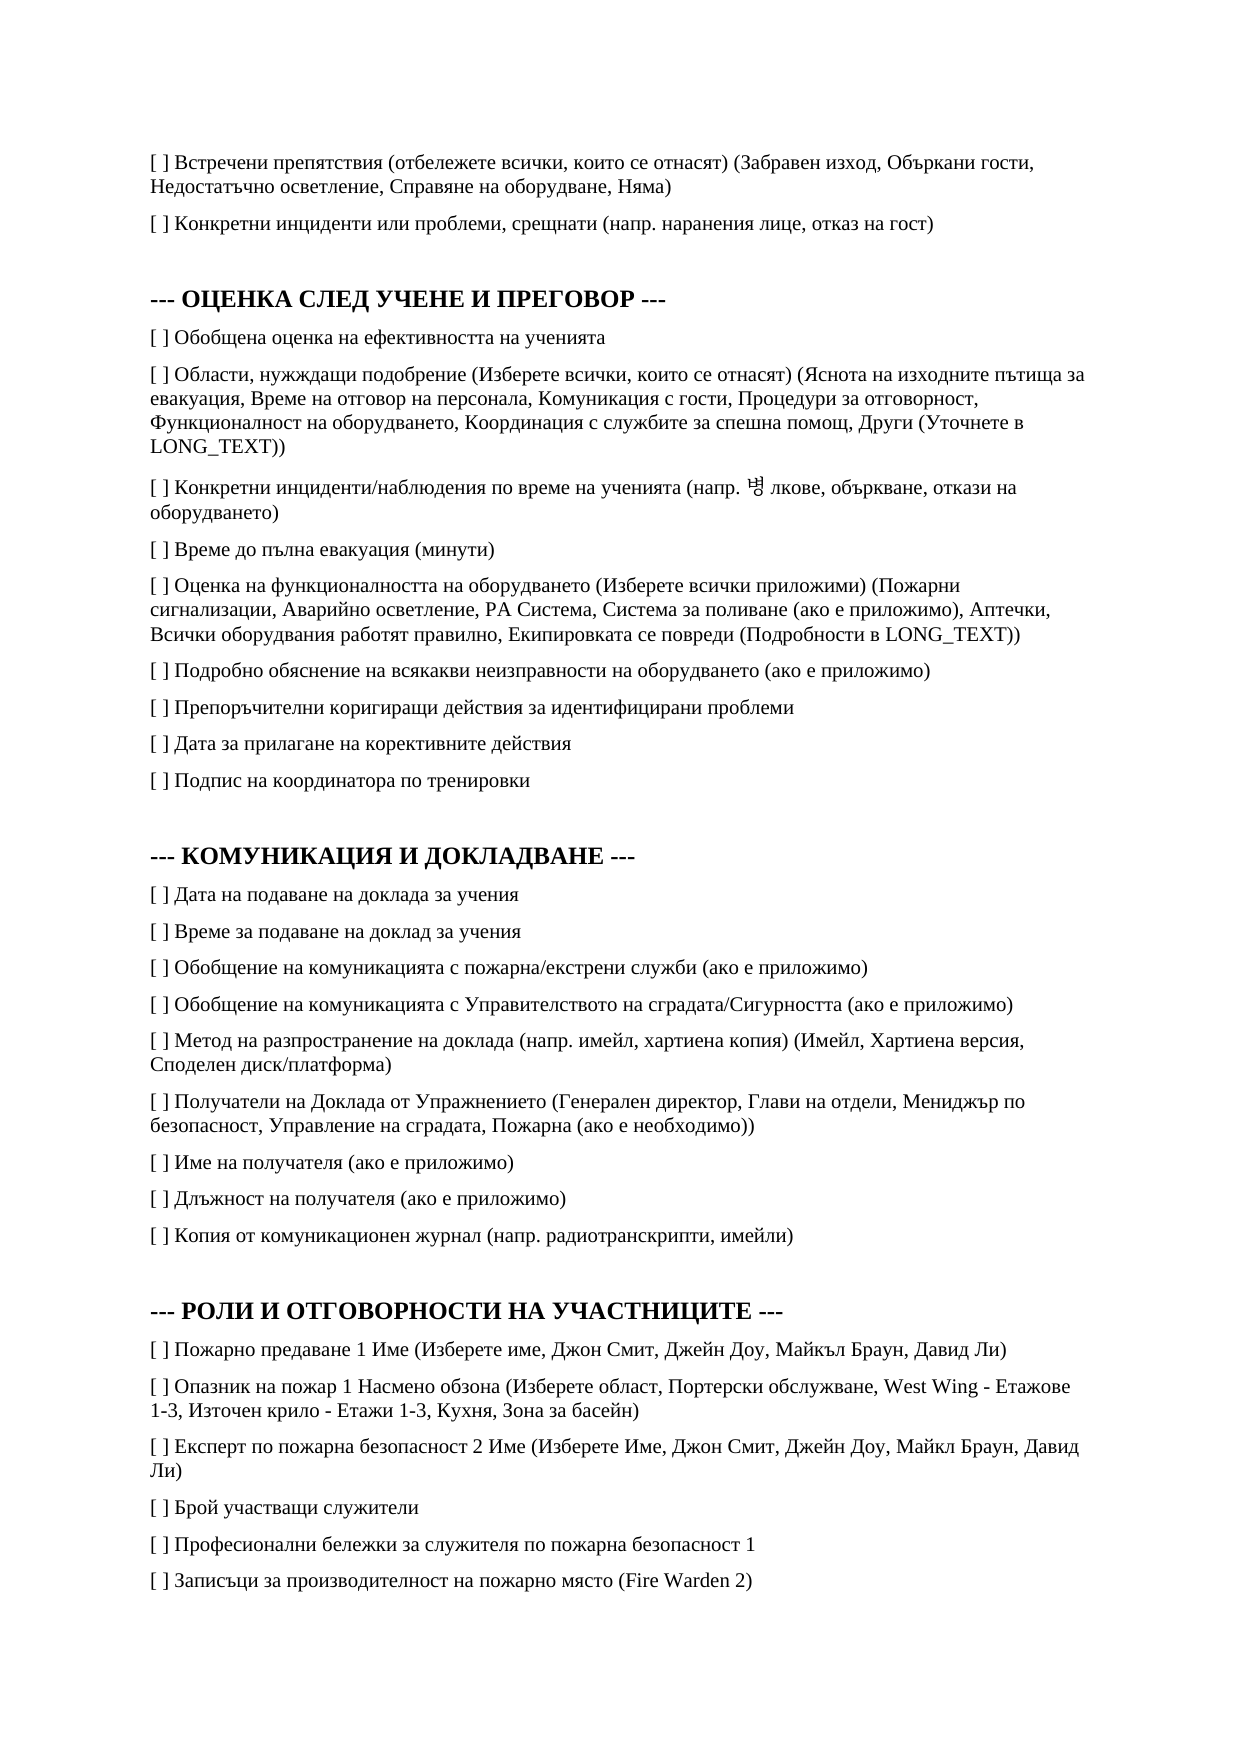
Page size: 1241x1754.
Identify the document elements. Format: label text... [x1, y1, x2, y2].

text [ ] Пожарно предаване 1 Име (Изберете име, Джон Смит, Джейн Доу, Майкъл Браун, Давид Ли) [150, 1337, 1090, 1361]
text [ ] Време до пълна евакуация (минути) [150, 537, 1090, 561]
text [ ] Опазник на пожар 1 Насмено обзона (Изберете област, Портерски обслужване, West Wing - Етажове 1-3, Източен крило - Етажи 1-3, Кухня, Зона за басейн) [150, 1374, 1090, 1422]
text [ ] Обобщение на комуникацията с Управителството на сградата/Сигурността (ако е приложимо) [150, 992, 1090, 1016]
text [ ] Длъжност на получателя (ако е приложимо) [150, 1186, 1090, 1210]
text [ ] Встречени препятствия (отбележете всички, които се отнасят) (Забравен изход, Объркани гости, Недостатъчно осветление, Справяне на оборудване, Няма) [150, 150, 1090, 198]
text [ ] Записъци за производителност на пожарно място (Fire Warden 2) [150, 1568, 1090, 1592]
text [ ] Подробно обяснение на всякакви неизправности на оборудването (ако е приложимо) [150, 658, 1090, 682]
text [ ] Подпис на координатора по тренировки [150, 768, 1090, 792]
text [ ] Получатели на Доклада от Упражнението (Генерален директор, Глави на отдели, Мениджър по безопасност, Управление на сградата, Пожарна (ако е необходимо)) [150, 1089, 1090, 1137]
text --- КОМУНИКАЦИЯ И ДОКЛАДВАНЕ --- [150, 841, 1090, 869]
text --- РОЛИ И ОТГОВОРНОСТИ НА УЧАСТНИЦИТЕ --- [150, 1296, 1090, 1324]
text [ ] Време за подаване на доклад за учения [150, 919, 1090, 943]
text [ ] Копия от комуникационен журнал (напр. радиотранскрипти, имейли) [150, 1223, 1090, 1247]
text [ ] Оценка на функционалността на оборудването (Изберете всички приложими) (Пожарни сигнализации, Аварийно осветление, PA Система, Система за поливане (ако е приложимо), Аптечки, Всички оборудвания работят правилно, Екипировката се повреди (Подробности в LONG_TEXT)) [150, 573, 1090, 646]
text [ ] Области, нужждащи подобрение (Изберете всички, които се отнасят) (Яснота на изходните пътища за евакуация, Време на отговор на персонала, Комуникация с гости, Процедури за отговорност, Функционалност на оборудването, Координация с службите за спешна помощ, Други (Уточнете в LONG_TEXT)) [150, 362, 1090, 458]
text [ ] Препоръчителни коригиращи действия за идентифицирани проблеми [150, 694, 1090, 719]
text [ ] Брой участващи служители [150, 1495, 1090, 1519]
text [ ] Дата на подаване на доклада за учения [150, 882, 1090, 906]
text [ ] Име на получателя (ако е приложимо) [150, 1149, 1090, 1174]
text [ ] Обобщена оценка на ефективността на ученията [150, 325, 1090, 349]
text [ ] Професионални бележки за служителя по пожарна безопасност 1 [150, 1531, 1090, 1556]
text [ ] Конкретни инциденти/наблюдения по време на ученията (напр. 병лкове, объркване, откази на оборудването) [150, 470, 1090, 524]
text [ ] Експерт по пожарна безопасност 2 Име (Изберете Име, Джон Смит, Джейн Доу, Майкл Браун, Давид Ли) [150, 1434, 1090, 1482]
text --- ОЦЕНКА СЛЕД УЧЕНЕ И ПРЕГОВОР --- [150, 284, 1090, 312]
text [ ] Обобщение на комуникацията с пожарна/екстрени служби (ако е приложимо) [150, 955, 1090, 979]
text [ ] Дата за прилагане на корективните действия [150, 731, 1090, 755]
text [ ] Метод на разпространение на доклада (напр. имейл, хартиена копия) (Имейл, Хартиена версия, Споделен диск/платформа) [150, 1028, 1090, 1076]
text [ ] Конкретни инциденти или проблеми, срещнати (напр. наранения лице, отказ на гост) [150, 211, 1090, 235]
